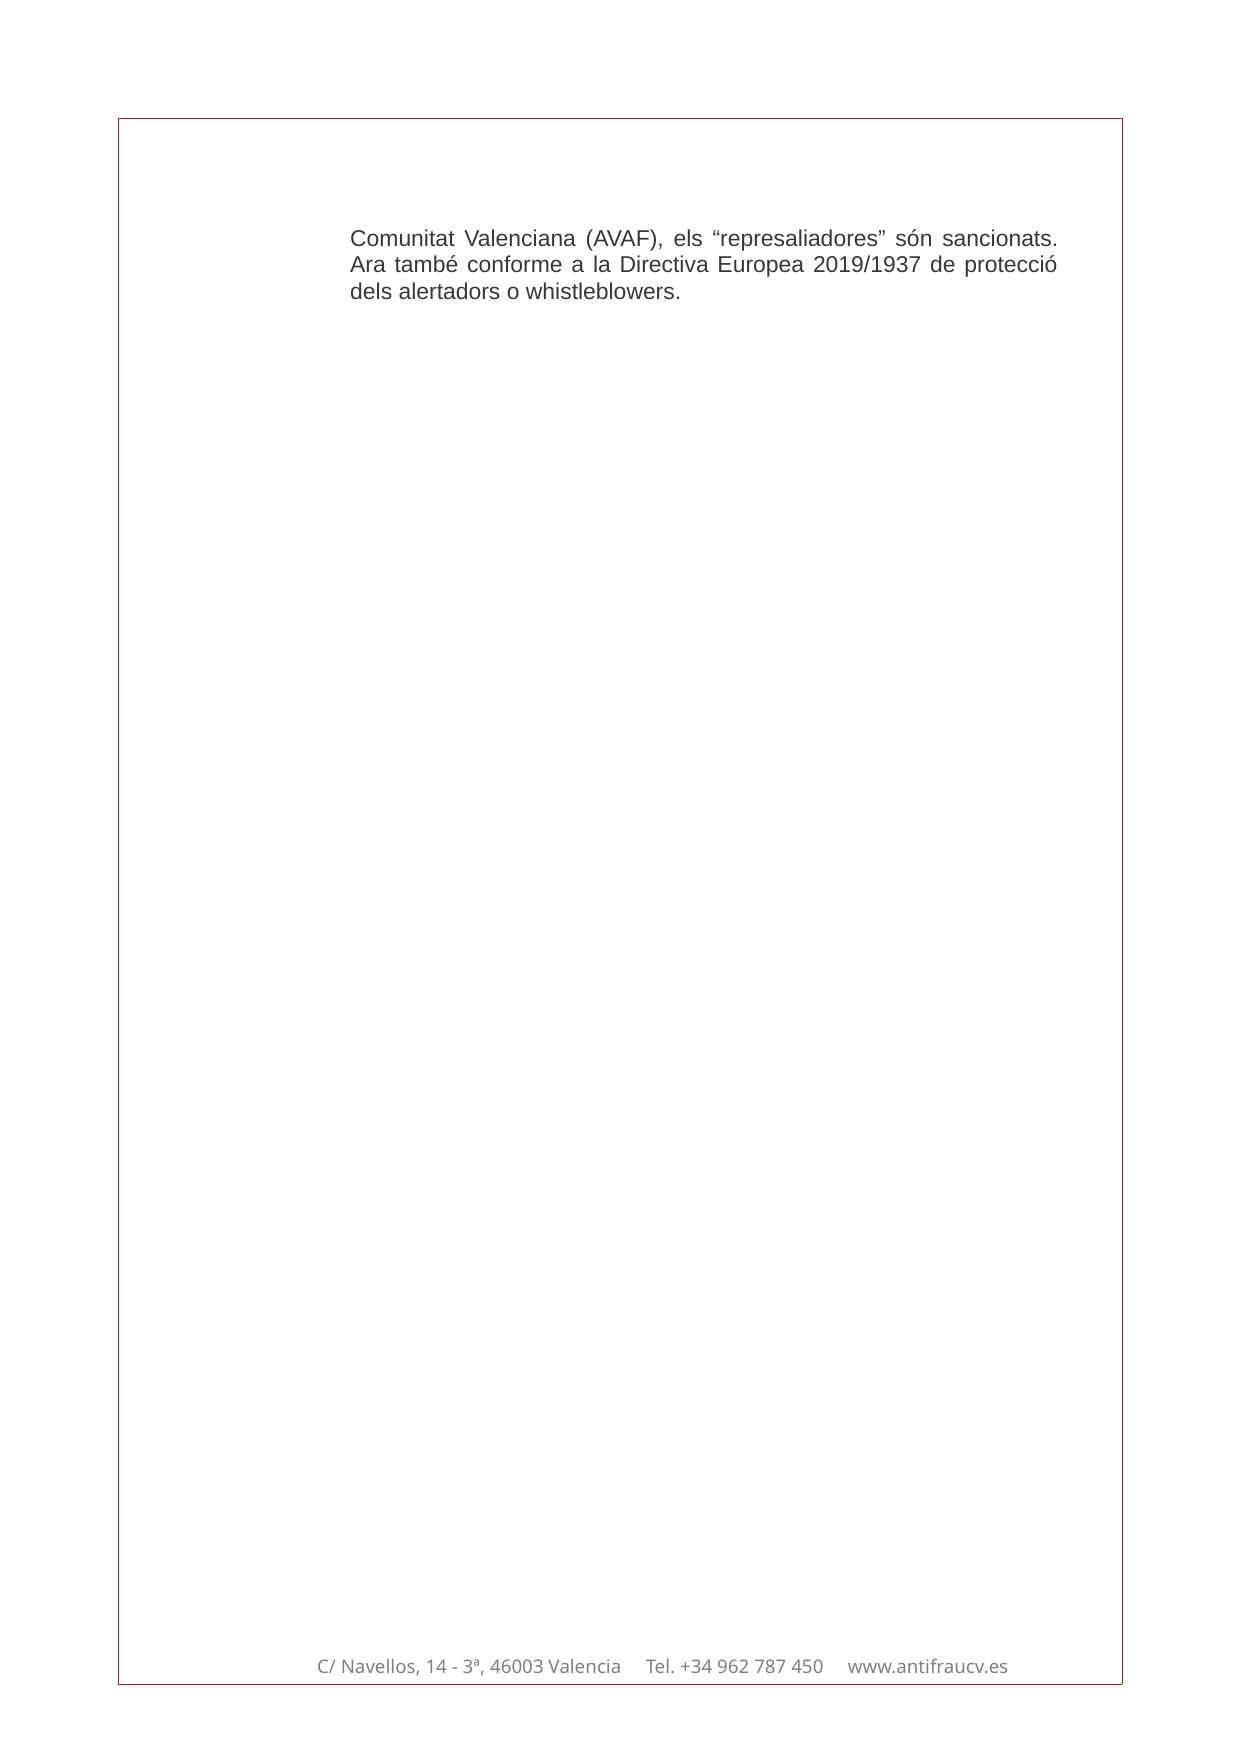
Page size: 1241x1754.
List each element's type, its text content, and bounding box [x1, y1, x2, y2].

table_header [143, 219, 344, 708]
table_header Comunitat Valenciana (AVAF), els “represaliadores” són sancionats. Ara també conforme a la Directiva Europea 2019/1937 de protecció dels alertadors o whistleblowers. [344, 219, 1064, 708]
